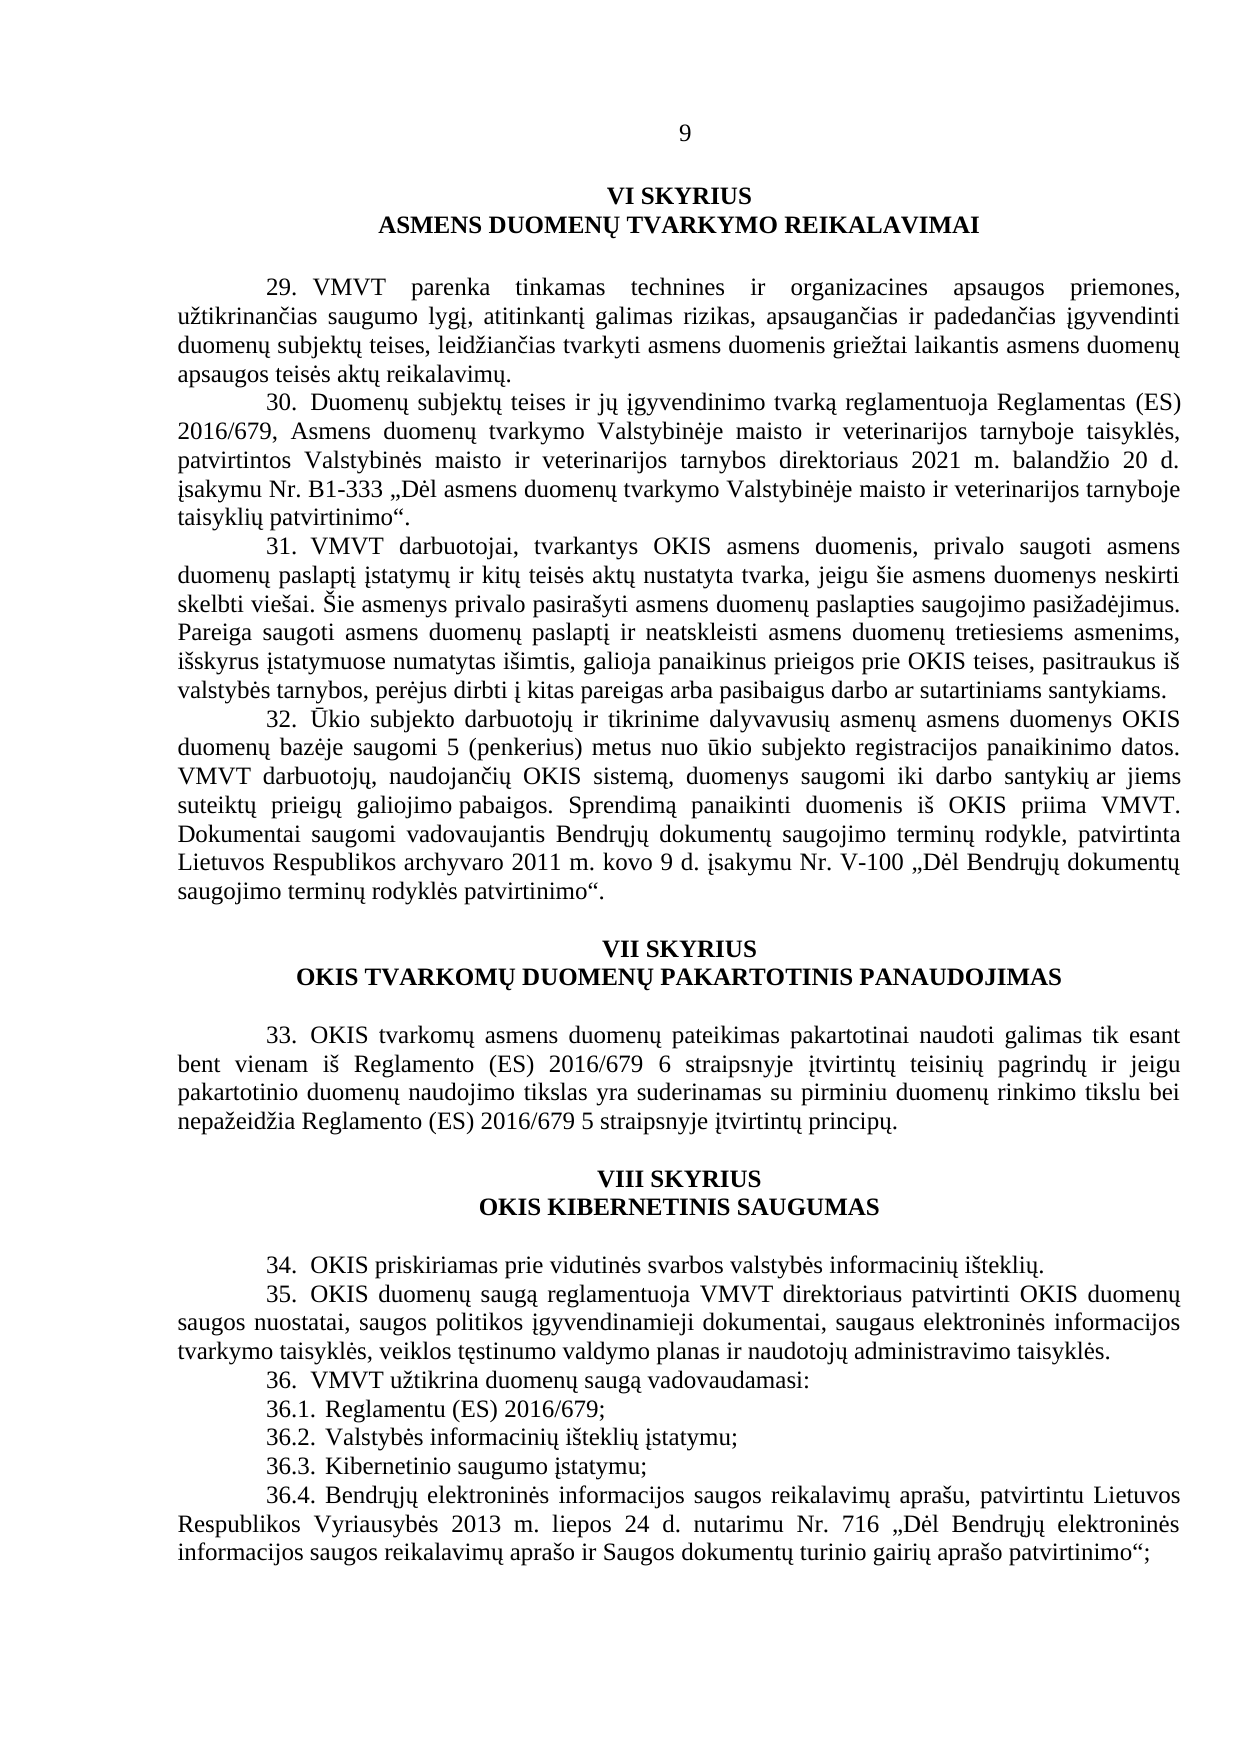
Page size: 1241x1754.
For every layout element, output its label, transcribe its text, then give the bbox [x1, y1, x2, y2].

text 36.2. Valstybės informacinių išteklių įstatymu; [177, 1422, 1181, 1451]
text VIII SKYRIUS [177, 1164, 1181, 1192]
text 30. Duomenų subjektų teises ir jų įgyvendinimo tvarką reglamentuoja Reglamentas (ES) 2016/679, Asmens duomenų tvarkymo Valstybinėje maisto ir veterinarijos tarnyboje taisyklės, patvirtintos Valstybinės maisto ir veterinarijos tarnybos direktoriaus 2021 m. balandžio 20 d. įsakymu Nr. B1-333 „Dėl asmens duomenų tvarkymo Valstybinėje maisto ir veterinarijos tarnyboje taisyklių patvirtinimo“. [177, 387, 1181, 531]
text 34. OKIS priskiriamas prie vidutinės svarbos valstybės informacinių išteklių. [177, 1250, 1181, 1279]
text 36.1. Reglamentu (ES) 2016/679; [177, 1394, 1181, 1422]
text VII SKYRIUS [177, 934, 1181, 962]
text OKIS KIBERNETINIS SAUGUMAS [177, 1192, 1181, 1221]
text 31. VMVT darbuotojai, tvarkantys OKIS asmens duomenis, privalo saugoti asmens duomenų paslaptį įstatymų ir kitų teisės aktų nustatyta tvarka, jeigu šie asmens duomenys neskirti skelbti viešai. Šie asmenys privalo pasirašyti asmens duomenų paslapties saugojimo pasižadėjimus. Pareiga saugoti asmens duomenų paslaptį ir neatskleisti asmens duomenų tretiesiems asmenims, išskyrus įstatymuose numatytas išimtis, galioja panaikinus prieigos prie OKIS teises, pasitraukus iš valstybės tarnybos, perėjus dirbti į kitas pareigas arba pasibaigus darbo ar sutartiniams santykiams. [177, 531, 1181, 704]
text 36.3. Kibernetinio saugumo įstatymu; [177, 1451, 1181, 1480]
text 35. OKIS duomenų saugą reglamentuoja VMVT direktoriaus patvirtinti OKIS duomenų saugos nuostatai, saugos politikos įgyvendinamieji dokumentai, saugaus elektroninės informacijos tvarkymo taisyklės, veiklos tęstinumo valdymo planas ir naudotojų administravimo taisyklės. [177, 1279, 1181, 1365]
text ASMENS DUOMENŲ TVARKYMO REIKALAVIMAI [177, 210, 1181, 238]
text OKIS TVARKOMŲ DUOMENŲ PAKARTOTINIS PANAUDOJIMAS [177, 962, 1181, 991]
text 33. OKIS tvarkomų asmens duomenų pateikimas pakartotinai naudoti galimas tik esant bent vienam iš Reglamento (ES) 2016/679 6 straipsnyje įtvirtintų teisinių pagrindų ir jeigu pakartotinio duomenų naudojimo tikslas yra suderinamas su pirminiu duomenų rinkimo tikslu bei nepažeidžia Reglamento (ES) 2016/679 5 straipsnyje įtvirtintų principų. [177, 1020, 1181, 1135]
text VI SKYRIUS [177, 181, 1181, 210]
text 36. VMVT užtikrina duomenų saugą vadovaudamasi: [177, 1365, 1181, 1394]
text 29. VMVT parenka tinkamas technines ir organizacines apsaugos priemones, užtikrinančias saugumo lygį, atitinkantį galimas rizikas, apsaugančias ir padedančias įgyvendinti duomenų subjektų teises, leidžiančias tvarkyti asmens duomenis griežtai laikantis asmens duomenų apsaugos teisės aktų reikalavimų. [177, 272, 1181, 387]
text 36.4. Bendrųjų elektroninės informacijos saugos reikalavimų aprašu, patvirtintu Lietuvos Respublikos Vyriausybės 2013 m. liepos 24 d. nutarimu Nr. 716 „Dėl Bendrųjų elektroninės informacijos saugos reikalavimų aprašo ir Saugos dokumentų turinio gairių aprašo patvirtinimo“; [177, 1480, 1181, 1566]
text 32. Ūkio subjekto darbuotojų ir tikrinime dalyvavusių asmenų asmens duomenys OKIS duomenų bazėje saugomi 5 (penkerius) metus nuo ūkio subjekto registracijos panaikinimo datos. VMVT darbuotojų, naudojančių OKIS sistemą, duomenys saugomi iki darbo santykių ar jiems suteiktų prieigų galiojimo pabaigos. Sprendimą panaikinti duomenis iš OKIS priima VMVT. Dokumentai saugomi vadovaujantis Bendrųjų dokumentų saugojimo terminų rodykle, patvirtinta Lietuvos Respublikos archyvaro 2011 m. kovo 9 d. įsakymu Nr. V-100 „Dėl Bendrųjų dokumentų saugojimo terminų rodyklės patvirtinimo“. [177, 704, 1181, 905]
